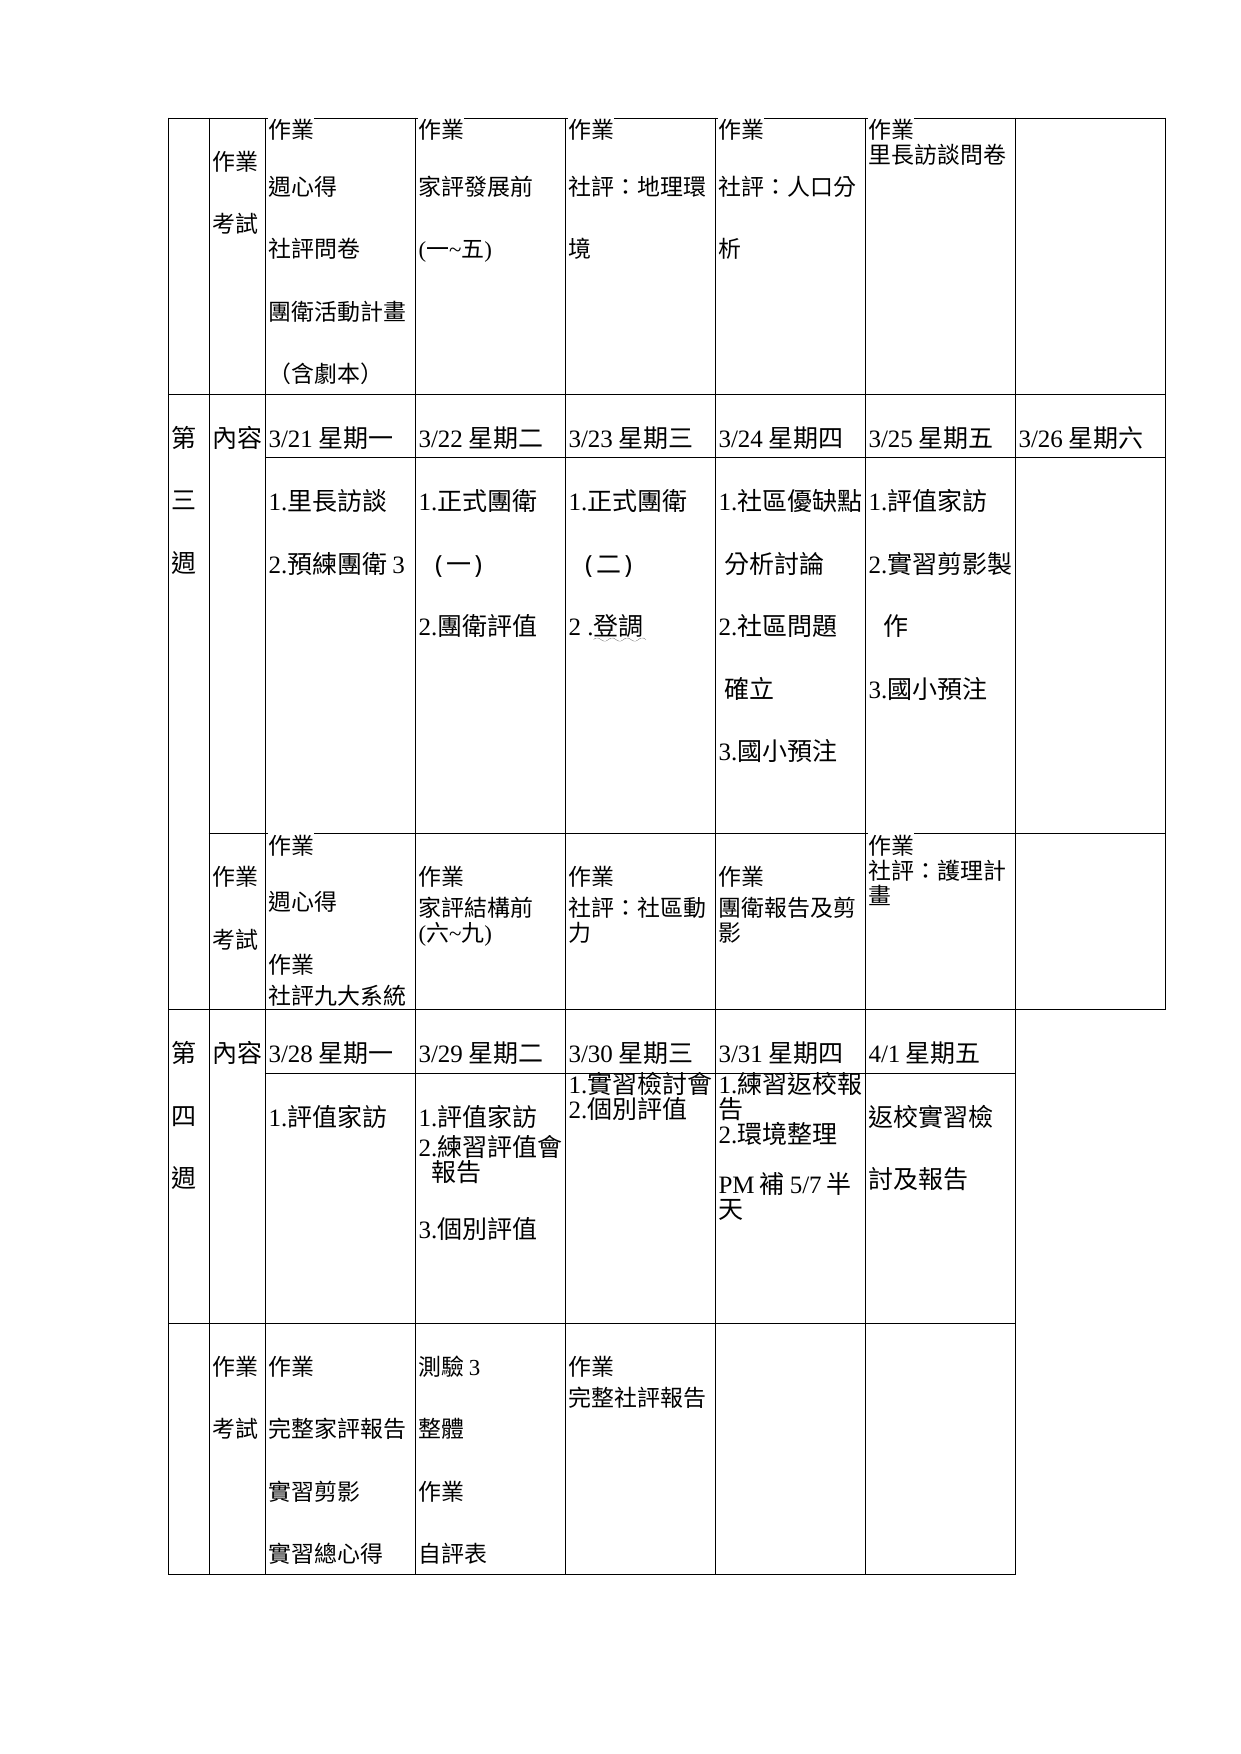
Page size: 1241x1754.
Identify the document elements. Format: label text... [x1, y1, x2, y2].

table_cell 第三 週 [169, 395, 209, 1009]
table_cell 4/1星期五 [866, 1010, 1015, 1073]
table_cell 作業 社評：護理計畫 [866, 834, 1015, 1009]
table_cell 測驗3 整體 作業 自評表 [416, 1324, 565, 1574]
table_cell 3/24星期四 [716, 395, 865, 457]
table_cell [1016, 119, 1165, 394]
table_cell [1016, 834, 1165, 1009]
table_cell 作業 考試 [210, 1324, 265, 1574]
table_cell 作業 家評發展前(一~五) [416, 119, 565, 394]
table_cell 3/26星期六 [1016, 395, 1165, 457]
table_cell 3/23星期三 [566, 395, 715, 457]
table_cell 1.里長訪談 2.預練團衛3 [266, 458, 415, 833]
table_cell 作業 社評：社區動力 [566, 834, 715, 1009]
table_cell 作業 社評：人口分析 [716, 119, 865, 394]
table_cell 1.練習返校報告 2.環境整理 PM補5/7半天 [716, 1074, 865, 1323]
table_cell 作業 完整社評報告 [566, 1324, 715, 1574]
table_cell 1.評值家訪 2.實習剪影製 作 3.國小預注 [866, 458, 1015, 833]
table_cell 3/25星期五 [866, 395, 1015, 457]
table_cell 第四 週 [169, 1010, 209, 1323]
table_cell 1.正式團衛(二) 2 .登調 [566, 458, 715, 833]
table_cell 作業 週心得 社評問卷 團衛活動計畫 （含劇本） [266, 119, 415, 394]
table_cell 3/22星期二 [416, 395, 565, 457]
table_cell [866, 1324, 1015, 1574]
table_cell 作業 考試 [210, 834, 265, 1009]
table_cell 1.評值家訪 [266, 1074, 415, 1323]
table_cell 作業 考試 [210, 119, 265, 394]
table_cell 內容 [210, 395, 265, 833]
table_cell 返校實習檢討及報告 [866, 1074, 1015, 1323]
table_cell 1.正式團衛(一) 2.團衛評值 [416, 458, 565, 833]
table_cell 作業 完整家評報告 實習剪影 實習總心得 [266, 1324, 415, 1574]
table_cell [169, 119, 209, 394]
table_cell [169, 1324, 209, 1574]
table_cell 1.評值家訪 2.練習評值會 報告 3.個別評值 [416, 1074, 565, 1323]
table_cell 3/30星期三 [566, 1010, 715, 1073]
table_cell 3/29星期二 [416, 1010, 565, 1073]
table_cell 3/28星期一 [266, 1010, 415, 1073]
table_cell [716, 1324, 865, 1574]
table_cell 作業 里長訪談問卷 [866, 119, 1015, 394]
table_cell 作業 社評：地理環境 [566, 119, 715, 394]
table_cell 3/21星期一 [266, 395, 415, 457]
table_cell 作業 週心得 作業 社評九大系統 [266, 834, 415, 1009]
table_cell 3/31星期四 [716, 1010, 865, 1073]
table_cell [1016, 458, 1165, 833]
table_cell [1016, 1010, 1165, 1574]
table_cell 內容 [210, 1010, 265, 1323]
table_cell 1.實習檢討會 2.個別評值 [566, 1074, 715, 1323]
table_cell 作業 家評結構前(六~九) [416, 834, 565, 1009]
table_cell 1.社區優缺點 分析討論 2.社區問題 確立 3.國小預注 [716, 458, 865, 833]
table_cell 作業 團衛報告及剪影 [716, 834, 865, 1009]
